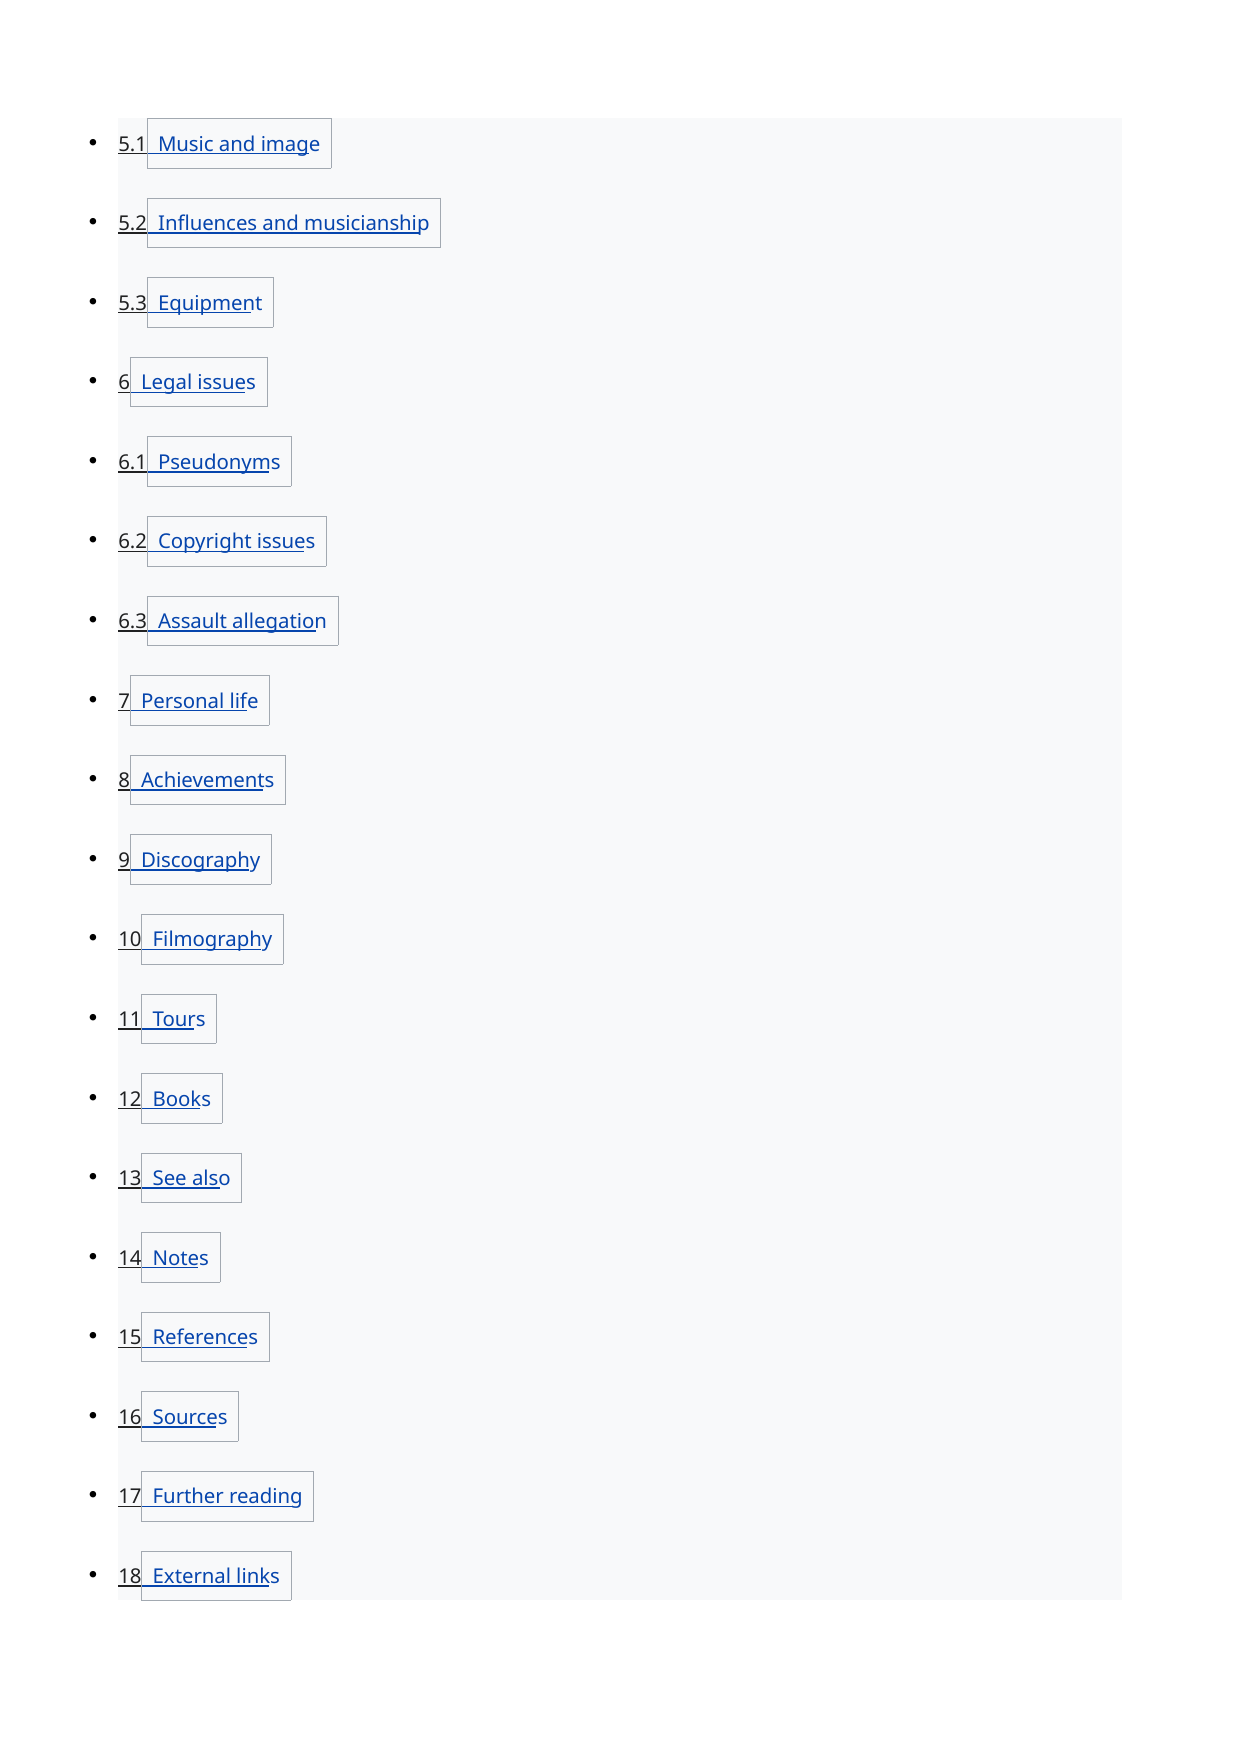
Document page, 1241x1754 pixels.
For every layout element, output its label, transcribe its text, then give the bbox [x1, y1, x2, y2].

list [118, 950, 141, 964]
list Pseudonyms [148, 437, 291, 486]
list Assault allegation [148, 597, 338, 645]
list 8 [118, 755, 130, 789]
list 10 [118, 914, 141, 949]
list [270, 675, 1122, 725]
list 5.2 [118, 198, 147, 232]
list Notes [142, 1233, 220, 1282]
list [118, 1268, 141, 1282]
list 12 [118, 1073, 141, 1108]
list [118, 313, 147, 327]
list [118, 552, 147, 566]
list [292, 436, 1122, 486]
list See also [142, 1154, 241, 1202]
list 11Tours [118, 993, 216, 1028]
list Filmography [142, 915, 283, 964]
list 7 [118, 675, 130, 710]
list [270, 1312, 1122, 1362]
list Legal issues [131, 358, 267, 406]
list Copyright issues [148, 517, 326, 566]
list 6.2 [118, 516, 147, 551]
list 18 [118, 1551, 141, 1585]
list 5.3 [118, 277, 147, 312]
list Discography [131, 835, 271, 884]
list [332, 118, 1122, 168]
list [292, 1551, 1122, 1600]
list 11Tours [217, 993, 1122, 1043]
list Personal life [131, 676, 269, 725]
list [314, 1471, 1122, 1521]
list [286, 755, 1122, 804]
list [339, 596, 1122, 645]
list 6.3 [118, 596, 147, 630]
list 14 [118, 1232, 141, 1267]
list [118, 1189, 141, 1202]
list [118, 1348, 141, 1362]
list [274, 277, 1122, 327]
list Books [142, 1074, 222, 1123]
list 11Tours [142, 995, 216, 1043]
list [441, 198, 1122, 247]
list 9 [118, 834, 130, 869]
list Sources [142, 1392, 238, 1441]
list [118, 1109, 141, 1123]
list 6.1 [118, 436, 147, 471]
list [118, 473, 147, 486]
list [268, 357, 1122, 407]
list 13 [118, 1153, 141, 1187]
list Influences and musicianship [148, 199, 440, 247]
list External links [142, 1552, 291, 1600]
list Achievements [131, 756, 285, 804]
list [284, 914, 1122, 964]
list [239, 1391, 1122, 1441]
list Equipment [148, 278, 273, 327]
list [242, 1153, 1122, 1202]
list [118, 1428, 141, 1441]
list Music and image [148, 119, 331, 168]
list 5.1 [118, 118, 147, 153]
list References [142, 1313, 269, 1361]
list 15 [118, 1312, 141, 1347]
list [272, 834, 1122, 884]
list 6 [118, 357, 130, 392]
list 17 [118, 1471, 141, 1506]
list [223, 1073, 1122, 1123]
list [118, 154, 147, 168]
list Further reading [142, 1472, 313, 1521]
list 16 [118, 1391, 141, 1426]
list [327, 516, 1122, 566]
list [221, 1232, 1122, 1282]
list 11Tours [118, 1030, 141, 1043]
